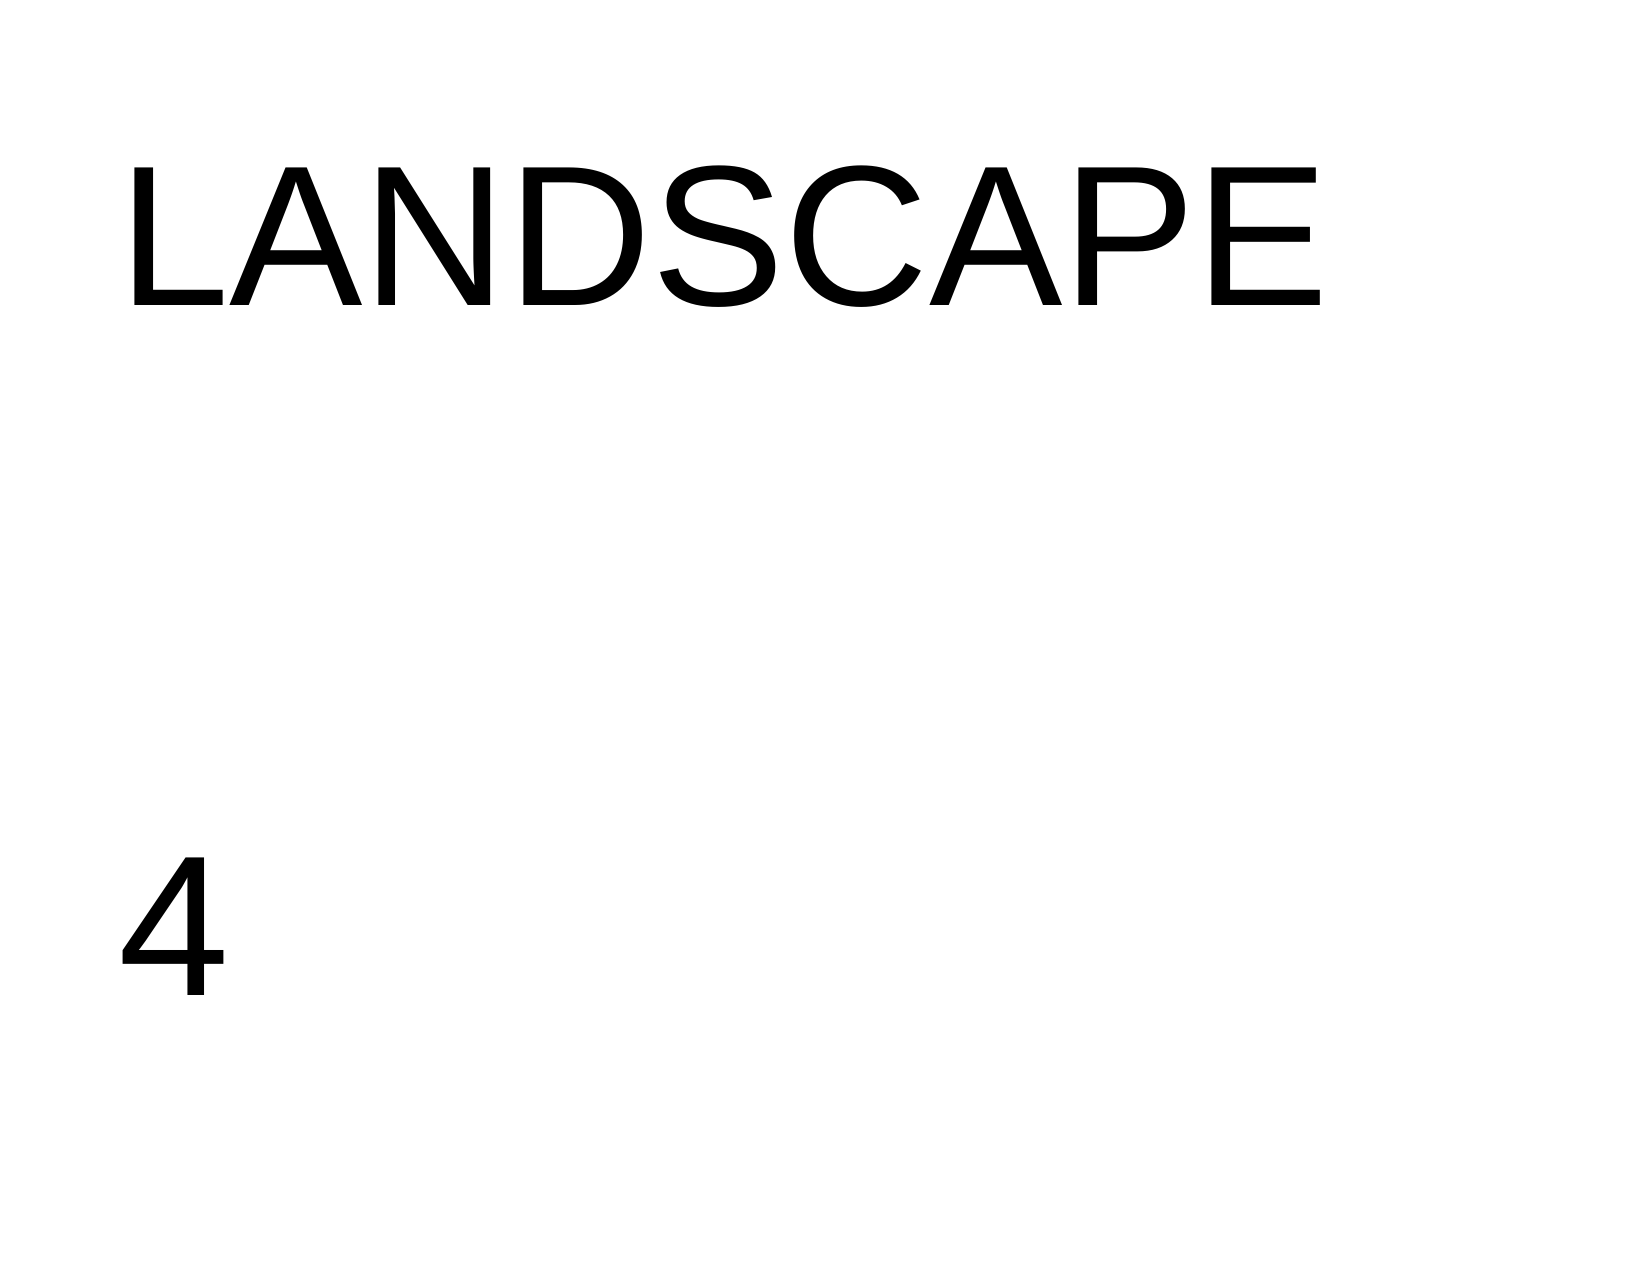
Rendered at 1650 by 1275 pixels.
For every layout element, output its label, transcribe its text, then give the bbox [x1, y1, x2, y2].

text LANDSCAPE 4 [118, 118, 1532, 1038]
